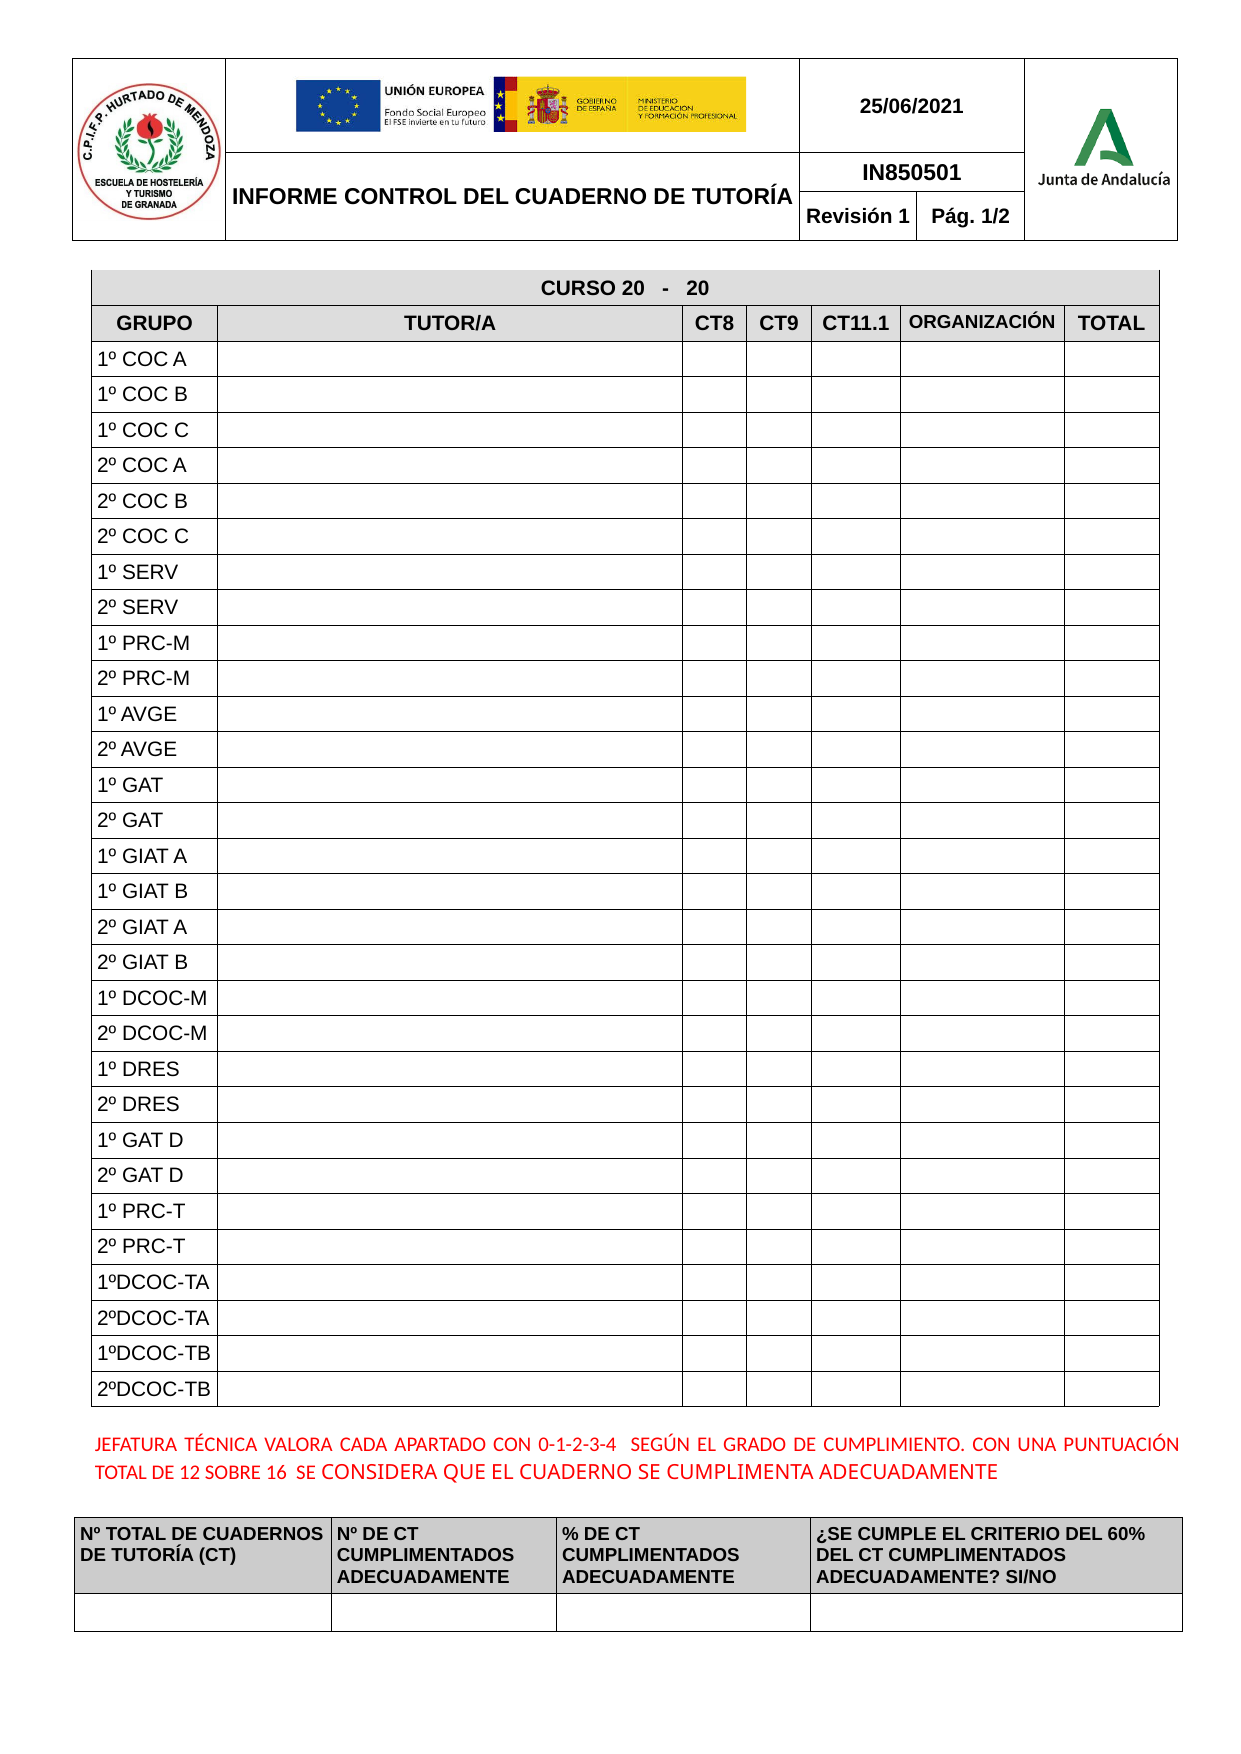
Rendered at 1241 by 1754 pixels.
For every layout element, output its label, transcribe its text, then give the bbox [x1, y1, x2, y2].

table_cell [812, 1016, 900, 1051]
table_cell [1065, 484, 1159, 518]
table_cell [1065, 910, 1159, 944]
table_cell [901, 1372, 1064, 1406]
table_cell [747, 1087, 811, 1122]
table_cell [901, 661, 1064, 696]
table_cell 2º DCOC-M [92, 1016, 217, 1051]
table_cell [747, 839, 811, 873]
table_cell 1º PRC-M [92, 626, 217, 660]
table_cell [683, 1016, 746, 1051]
table_cell [218, 839, 682, 873]
table_cell [812, 1265, 900, 1299]
table_cell [218, 1230, 682, 1264]
table_cell [901, 377, 1064, 412]
table_cell [901, 1087, 1064, 1122]
table_cell 1ºDCOC-TA [92, 1265, 217, 1299]
table_cell [683, 697, 746, 731]
table_cell 1º DCOC-M [92, 981, 217, 1015]
table_cell [683, 1265, 746, 1299]
table_cell [901, 413, 1064, 447]
table_cell [901, 1016, 1064, 1051]
table_cell [812, 910, 900, 944]
table_cell [901, 590, 1064, 625]
table_cell [901, 768, 1064, 802]
table_header % DE CT CUMPLIMENTADOS ADECUADAMENTE [557, 1518, 810, 1593]
table_cell [812, 1052, 900, 1086]
table_header Nº DE CT CUMPLIMENTADOS ADECUADAMENTE [332, 1518, 556, 1593]
table_cell [812, 519, 900, 554]
table_cell [812, 1336, 900, 1371]
table_cell [901, 732, 1064, 767]
table_cell [218, 1052, 682, 1086]
table_cell [1065, 1372, 1159, 1406]
table_cell [747, 1265, 811, 1299]
table_cell 1º GIAT B [92, 874, 217, 909]
table_cell [683, 1194, 746, 1228]
table_cell 2º AVGE [92, 732, 217, 767]
table_cell [747, 1372, 811, 1406]
table_cell 1º AVGE [92, 697, 217, 731]
table_cell [1065, 1194, 1159, 1228]
table_cell [218, 1159, 682, 1193]
table_cell [1065, 519, 1159, 554]
table_cell [1065, 1123, 1159, 1157]
table_cell [812, 981, 900, 1015]
table_cell [812, 839, 900, 873]
table_cell [1065, 448, 1159, 483]
table_cell [747, 1123, 811, 1157]
table_cell [218, 590, 682, 625]
table_cell [218, 413, 682, 447]
table_cell 2º SERV [92, 590, 217, 625]
table_cell [901, 1123, 1064, 1157]
table_cell [683, 413, 746, 447]
table_cell [747, 1230, 811, 1264]
table_cell [218, 484, 682, 518]
picture [1035, 108, 1172, 187]
table_cell [901, 981, 1064, 1015]
table_cell [747, 1301, 811, 1335]
table_cell [683, 732, 746, 767]
table_cell [901, 1301, 1064, 1335]
table_cell [218, 910, 682, 944]
table_cell [683, 590, 746, 625]
table_cell [683, 519, 746, 554]
table_cell 1º GIAT A [92, 839, 217, 873]
table_cell [1065, 803, 1159, 838]
table_cell [1065, 661, 1159, 696]
table_cell 2º PRC-M [92, 661, 217, 696]
table_cell [747, 1336, 811, 1371]
table_cell 1º PRC-T [92, 1194, 217, 1228]
table_cell [1065, 1087, 1159, 1122]
table_cell CT11.1 [812, 306, 900, 341]
table_cell [683, 1301, 746, 1335]
table_cell [747, 768, 811, 802]
table_cell [1065, 697, 1159, 731]
table_cell [218, 448, 682, 483]
table_cell [683, 661, 746, 696]
table_cell [218, 1265, 682, 1299]
table_cell [747, 377, 811, 412]
table_cell [812, 484, 900, 518]
table_cell [218, 1194, 682, 1228]
table_cell [811, 1594, 1182, 1631]
table_cell [747, 945, 811, 980]
table_cell [812, 874, 900, 909]
table_cell [218, 626, 682, 660]
table_cell [901, 555, 1064, 589]
table_cell [901, 839, 1064, 873]
table_cell [683, 910, 746, 944]
table_cell [218, 981, 682, 1015]
table_cell 2º COC C [92, 519, 217, 554]
table_cell 2º COC B [92, 484, 217, 518]
table_cell [901, 484, 1064, 518]
table_cell [812, 1372, 900, 1406]
table_cell [1065, 555, 1159, 589]
table_cell [1065, 1265, 1159, 1299]
table_cell [683, 1336, 746, 1371]
table_cell [812, 448, 900, 483]
table_cell [901, 910, 1064, 944]
table_cell [747, 981, 811, 1015]
table_cell [218, 945, 682, 980]
table_cell TUTOR/A [218, 306, 682, 341]
table_cell 1º COC C [92, 413, 217, 447]
table_cell [747, 626, 811, 660]
table_cell 2º GIAT B [92, 945, 217, 980]
table_cell [683, 945, 746, 980]
table_cell [1065, 768, 1159, 802]
table_cell [218, 661, 682, 696]
table_cell [901, 519, 1064, 554]
table_cell [901, 626, 1064, 660]
table_cell 2ºDCOC-TA [92, 1301, 217, 1335]
table_header ¿SE CUMPLE EL CRITERIO DEL 60% DEL CT CUMPLIMENTADOS ADECUADAMENTE? SI/NO [811, 1518, 1182, 1593]
table_cell [1065, 1052, 1159, 1086]
table_cell [747, 697, 811, 731]
table_cell 1º GAT D [92, 1123, 217, 1157]
table_cell [218, 803, 682, 838]
table_cell [812, 1087, 900, 1122]
table_cell [1065, 1016, 1159, 1051]
table_cell [75, 1594, 331, 1631]
table_cell [218, 1087, 682, 1122]
table_cell [218, 1336, 682, 1371]
table_cell [901, 697, 1064, 731]
table_cell [218, 1016, 682, 1051]
table_cell 2ºDCOC-TB [92, 1372, 217, 1406]
table_cell [812, 626, 900, 660]
table_cell [683, 1159, 746, 1193]
table_cell [683, 448, 746, 483]
table_cell TOTAL [1065, 306, 1159, 341]
table_cell [683, 981, 746, 1015]
table_cell [812, 1230, 900, 1264]
table_cell [812, 945, 900, 980]
table_cell [747, 1194, 811, 1228]
table_cell [1065, 874, 1159, 909]
table_cell [683, 377, 746, 412]
table_cell 2º GIAT A [92, 910, 217, 944]
table_cell [683, 1372, 746, 1406]
table_cell [218, 377, 682, 412]
table_cell [812, 732, 900, 767]
table_cell [812, 661, 900, 696]
table_cell [1065, 626, 1159, 660]
table_cell [812, 342, 900, 376]
table_cell [812, 1194, 900, 1228]
table_cell 1º GAT [92, 768, 217, 802]
picture [292, 76, 747, 132]
table_cell CT8 [683, 306, 746, 341]
table_cell [1065, 1159, 1159, 1193]
table_cell 2º DRES [92, 1087, 217, 1122]
table_cell 2º COC A [92, 448, 217, 483]
table_cell [683, 1123, 746, 1157]
table_cell [812, 413, 900, 447]
table_cell [747, 732, 811, 767]
table_cell [747, 342, 811, 376]
table_cell [218, 519, 682, 554]
table_cell [1065, 1336, 1159, 1371]
table_cell [218, 874, 682, 909]
table_cell GRUPO [92, 306, 217, 341]
text JEFATURA TÉCNICA VALORA CADA APARTADO CON 0-1-2-3-4 SEGÚN EL GRADO DE CUMPLIMIENTO. CON UNA PUNTUACIÓN TOTAL DE 12 SOBRE 16 SE CONSIDERA QUE EL CUADERNO SE CUMPLIMENTA ADECUADAMENTE [94, 1432, 1181, 1486]
table_cell [747, 484, 811, 518]
table_cell [812, 1123, 900, 1157]
table_cell [747, 590, 811, 625]
table_cell [1065, 945, 1159, 980]
table_cell [901, 874, 1064, 909]
table_cell 2º GAT [92, 803, 217, 838]
table_cell [747, 874, 811, 909]
table_cell [683, 803, 746, 838]
table_cell [1065, 413, 1159, 447]
table_cell [812, 697, 900, 731]
table_header CURSO 20 - 20 [92, 270, 1159, 305]
table_cell 1º SERV [92, 555, 217, 589]
table_cell 2º GAT D [92, 1159, 217, 1193]
table_cell [1065, 377, 1159, 412]
table_cell [812, 555, 900, 589]
table_cell [218, 555, 682, 589]
table_cell [747, 413, 811, 447]
table_cell [901, 342, 1064, 376]
table_cell [747, 803, 811, 838]
table_cell [218, 697, 682, 731]
table_cell [683, 1052, 746, 1086]
table_cell CT9 [747, 306, 811, 341]
table_cell [901, 1194, 1064, 1228]
table_cell [901, 1336, 1064, 1371]
table_cell [901, 1159, 1064, 1193]
table_cell [901, 803, 1064, 838]
table_cell [332, 1594, 556, 1631]
table_cell [747, 1052, 811, 1086]
table_cell [1065, 1230, 1159, 1264]
table_cell [218, 1372, 682, 1406]
table_cell [218, 1301, 682, 1335]
table_cell 2º PRC-T [92, 1230, 217, 1264]
table_cell [1065, 342, 1159, 376]
table_cell [218, 1123, 682, 1157]
table_cell [747, 661, 811, 696]
table_cell [1065, 1301, 1159, 1335]
table_cell ORGANIZACIÓN [901, 306, 1064, 341]
table_cell 1ºDCOC-TB [92, 1336, 217, 1371]
table_cell [812, 803, 900, 838]
table_cell 1º COC A [92, 342, 217, 376]
table_cell [812, 1159, 900, 1193]
table_cell [812, 768, 900, 802]
table_cell [747, 448, 811, 483]
table_cell [812, 377, 900, 412]
table_cell [218, 768, 682, 802]
table_cell [1065, 981, 1159, 1015]
table_cell [1065, 590, 1159, 625]
table_cell 1º COC B [92, 377, 217, 412]
table_cell [1065, 839, 1159, 873]
table_header Nº TOTAL DE CUADERNOS DE TUTORÍA (CT) [75, 1518, 331, 1593]
table_cell [683, 342, 746, 376]
table_cell [747, 519, 811, 554]
table_cell [683, 768, 746, 802]
table_cell [901, 1230, 1064, 1264]
table_cell [747, 1016, 811, 1051]
table_cell [683, 626, 746, 660]
table_cell [683, 874, 746, 909]
table_cell [1065, 732, 1159, 767]
table_cell [683, 484, 746, 518]
table_cell [901, 1265, 1064, 1299]
picture [76, 83, 222, 221]
table_cell [683, 839, 746, 873]
table_cell [747, 910, 811, 944]
table_cell [683, 1087, 746, 1122]
table_cell [747, 1159, 811, 1193]
table_cell [218, 342, 682, 376]
table_cell 1º DRES [92, 1052, 217, 1086]
table_cell [901, 448, 1064, 483]
table_cell [747, 555, 811, 589]
table_cell [901, 945, 1064, 980]
table_cell [901, 1052, 1064, 1086]
table_cell [812, 590, 900, 625]
table_cell [812, 1301, 900, 1335]
table_cell [557, 1594, 810, 1631]
table_cell [683, 1230, 746, 1264]
table_cell [218, 732, 682, 767]
table_cell [683, 555, 746, 589]
